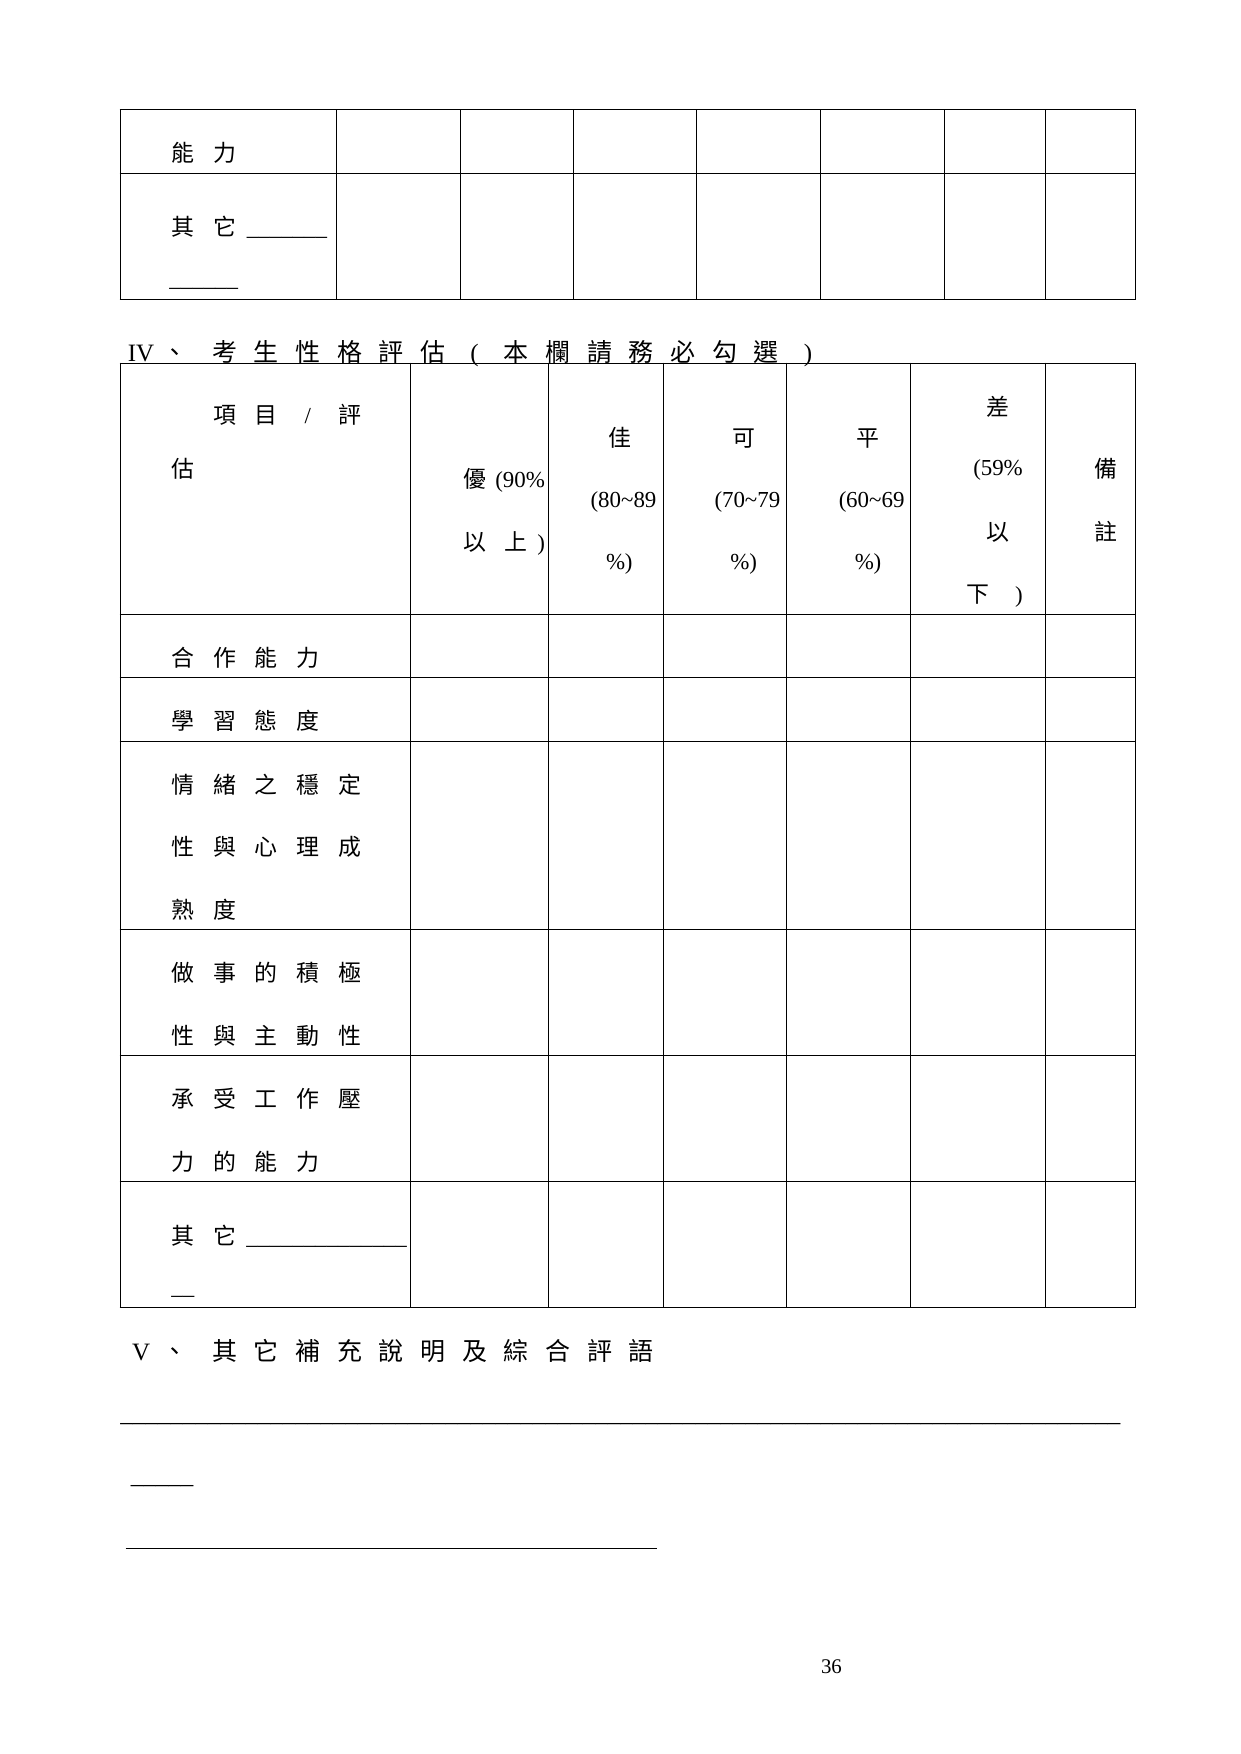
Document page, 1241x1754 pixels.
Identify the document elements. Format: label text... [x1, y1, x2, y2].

table_cell [664, 930, 786, 1055]
table_cell [549, 930, 663, 1055]
table_cell [821, 174, 944, 299]
table_cell [1046, 110, 1135, 173]
table_cell 學習態度 [121, 678, 410, 741]
table_cell [787, 1056, 910, 1181]
table_cell [664, 678, 786, 741]
table_cell [549, 742, 663, 929]
table_cell [945, 110, 1045, 173]
table_cell [574, 110, 696, 173]
table_cell [1046, 742, 1135, 929]
table_cell [664, 742, 786, 929]
table_cell [664, 615, 786, 677]
table_cell 其它________________ [121, 1182, 410, 1307]
table_cell [461, 174, 573, 299]
table_cell 其它_____________ [121, 174, 336, 299]
table_cell [337, 174, 460, 299]
table_header 差(59%以下) [911, 364, 1045, 613]
table_cell 合作能力 [121, 615, 410, 677]
table_cell [1046, 1182, 1135, 1307]
table_cell [1046, 1056, 1135, 1181]
table_cell [911, 1182, 1045, 1307]
table_cell [821, 110, 944, 173]
table_header 可(70~79%) [664, 364, 786, 613]
table_cell [549, 615, 663, 677]
table_cell [1046, 174, 1135, 299]
table_cell [787, 1182, 910, 1307]
table_cell [664, 1056, 786, 1181]
table_cell [697, 110, 820, 173]
table_cell 做事的積極性與主動性 [121, 930, 410, 1055]
table_cell [411, 678, 548, 741]
text V、其它補充說明及綜合評語 _____________________________________________________________________________________ 推薦人姓名(正體書寫)：_____________________________ 推薦人服務單位及職稱：_____________________________ 聯絡電話：___________________ 推薦人簽名：________________________________________ 日 期：____________________ [120, 1424, 1120, 1558]
table_header 佳(80~89%) [549, 364, 663, 613]
table_cell [911, 930, 1045, 1055]
table_cell [549, 678, 663, 741]
table_header 平(60~69%) [787, 364, 910, 613]
table_cell [911, 615, 1045, 677]
table_cell [337, 110, 460, 173]
table_cell [549, 1182, 663, 1307]
table_header 項目/評估 [121, 364, 410, 613]
table_cell [1046, 615, 1135, 677]
table_cell [911, 1056, 1045, 1181]
table_cell [574, 174, 696, 299]
table_cell [787, 930, 910, 1055]
table_header 優(90%以上) [411, 364, 548, 613]
table_header 備註 [1046, 364, 1135, 613]
table_cell [549, 1056, 663, 1181]
table_cell 情緒之穩定性與心理成熟度 [121, 742, 410, 929]
table_cell [411, 615, 548, 677]
table_cell 能力 [121, 110, 336, 173]
text V、其它補充說明及綜合評語 _____________________________________________________________________________________ 推薦人姓名(正體書寫)：_____________________________ 推薦人服務單位及職稱：_____________________________ 聯絡電話：___________________ 推薦人簽名：________________________________________ 日 期：____________________ [120, 1308, 1120, 1423]
text IV、考生性格評估(本欄請務必勾選) [120, 300, 1120, 362]
table_cell [1046, 930, 1135, 1055]
table_cell [787, 615, 910, 677]
table_cell [411, 1182, 548, 1307]
table_cell [697, 174, 820, 299]
table_cell [461, 110, 573, 173]
table_cell [664, 1182, 786, 1307]
table_cell [1046, 678, 1135, 741]
table_cell [411, 930, 548, 1055]
table_cell [911, 678, 1045, 741]
table_cell [911, 742, 1045, 929]
table_cell [411, 1056, 548, 1181]
table_cell [411, 742, 548, 929]
table_cell [787, 678, 910, 741]
table_cell [787, 742, 910, 929]
table_cell [945, 174, 1045, 299]
table_cell 承受工作壓力的能力 [121, 1056, 410, 1181]
